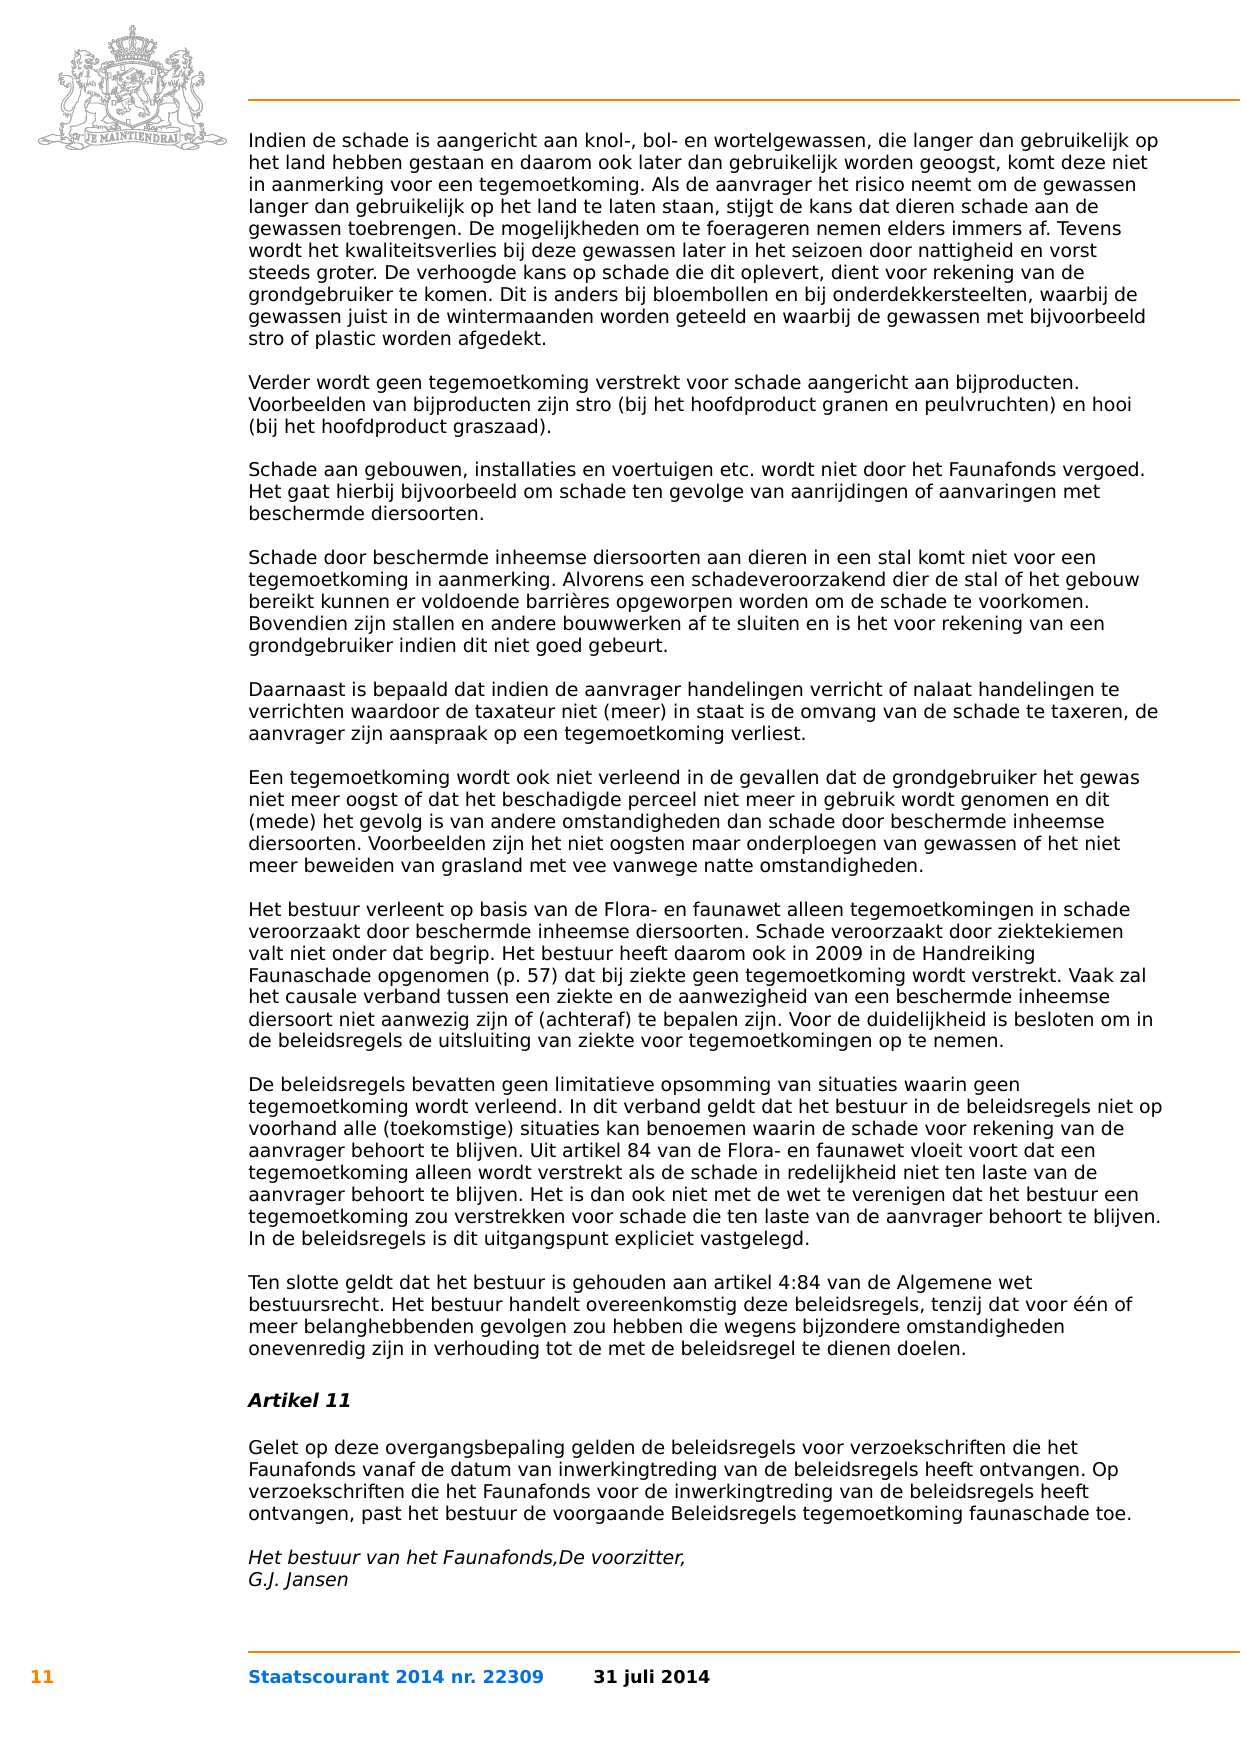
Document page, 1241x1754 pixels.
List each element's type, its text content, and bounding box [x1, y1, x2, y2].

text Een tegemoetkoming wordt ook niet verleend in de gevallen dat de grondgebruiker het gewas niet meer oogst of dat het beschadigde perceel niet meer in gebruik wordt genomen en dit (mede) het gevolg is van andere omstandigheden dan schade door beschermde inheemse diersoorten. Voorbeelden zijn het niet oogsten maar onderploegen van gewassen of het niet meer beweiden van grasland met vee vanwege natte omstandigheden. [248, 767, 1163, 877]
text Schade door beschermde inheemse diersoorten aan dieren in een stal komt niet voor een tegemoetkoming in aanmerking. Alvorens een schadeveroorzakend dier de stal of het gebouw bereikt kunnen er voldoende barrières opgeworpen worden om de schade te voorkomen. Bovendien zijn stallen en andere bouwwerken af te sluiten en is het voor rekening van een grondgebruiker indien dit niet goed gebeurt. [248, 547, 1163, 657]
text Het bestuur van het Faunafonds,De voorzitter, G.J. Jansen [248, 1547, 1163, 1591]
text Schade aan gebouwen, installaties en voertuigen etc. wordt niet door het Faunafonds vergoed. Het gaat hierbij bijvoorbeeld om schade ten gevolge van aanrijdingen of aanvaringen met beschermde diersoorten. [248, 459, 1163, 525]
text De beleidsregels bevatten geen limitatieve opsomming van situaties waarin geen tegemoetkoming wordt verleend. In dit verband geldt dat het bestuur in de beleidsregels niet op voorhand alle (toekomstige) situaties kan benoemen waarin de schade voor rekening van de aanvrager behoort te blijven. Uit artikel 84 van de Flora- en faunawet vloeit voort dat een tegemoetkoming alleen wordt verstrekt als de schade in redelijkheid niet ten laste van de aanvrager behoort te blijven. Het is dan ook niet met de wet te verenigen dat het bestuur een tegemoetkoming zou verstrekken voor schade die ten laste van de aanvrager behoort te blijven. In de beleidsregels is dit uitgangspunt expliciet vastgelegd. [248, 1074, 1163, 1250]
picture [38, 25, 227, 150]
text Indien de schade is aangericht aan knol-, bol- en wortelgewassen, die langer dan gebruikelijk op het land hebben gestaan en daarom ook later dan gebruikelijk worden geoogst, komt deze niet in aanmerking voor een tegemoetkoming. Als de aanvrager het risico neemt om de gewassen langer dan gebruikelijk op het land te laten staan, stijgt de kans dat dieren schade aan de gewassen toebrengen. De mogelijkheden om te foerageren nemen elders immers af. Tevens wordt het kwaliteitsverlies bij deze gewassen later in het seizoen door nattigheid en vorst steeds groter. De verhoogde kans op schade die dit oplevert, dient voor rekening van de grondgebruiker te komen. Dit is anders bij bloembollen en bij onderdekkersteelten, waarbij de gewassen juist in de wintermaanden worden geteeld en waarbij de gewassen met bijvoorbeeld stro of plastic worden afgedekt. [248, 130, 1163, 350]
text Gelet op deze overgangsbepaling gelden de beleidsregels voor verzoekschriften die het Faunafonds vanaf de datum van inwerkingtreding van de beleidsregels heeft ontvangen. Op verzoekschriften die het Faunafonds voor de inwerkingtreding van de beleidsregels heeft ontvangen, past het bestuur de voorgaande Beleidsregels tegemoetkoming faunaschade toe. [248, 1437, 1163, 1525]
text Verder wordt geen tegemoetkoming verstrekt voor schade aangericht aan bijproducten. Voorbeelden van bijproducten zijn stro (bij het hoofdproduct granen en peulvruchten) en hooi (bij het hoofdproduct graszaad). [248, 372, 1163, 437]
text Daarnaast is bepaald dat indien de aanvrager handelingen verricht of nalaat handelingen te verrichten waardoor de taxateur niet (meer) in staat is de omvang van de schade te taxeren, de aanvrager zijn aanspraak op een tegemoetkoming verliest. [248, 679, 1163, 745]
text Het bestuur verleent op basis van de Flora- en faunawet alleen tegemoetkomingen in schade veroorzaakt door beschermde inheemse diersoorten. Schade veroorzaakt door ziektekiemen valt niet onder dat begrip. Het bestuur heeft daarom ook in 2009 in de Handreiking Faunaschade opgenomen (p. 57) dat bij ziekte geen tegemoetkoming wordt verstrekt. Vaak zal het causale verband tussen een ziekte en de aanwezigheid van een beschermde inheemse diersoort niet aanwezig zijn of (achteraf) te bepalen zijn. Voor de duidelijkheid is besloten om in de beleidsregels de uitsluiting van ziekte voor tegemoetkomingen op te nemen. [248, 898, 1163, 1052]
subtitle Artikel 11 [248, 1390, 1163, 1412]
text Ten slotte geldt dat het bestuur is gehouden aan artikel 4:84 van de Algemene wet bestuursrecht. Het bestuur handelt overeenkomstig deze beleidsregels, tenzij dat voor één of meer belanghebbenden gevolgen zou hebben die wegens bijzondere omstandigheden onevenredig zijn in verhouding tot de met de beleidsregel te dienen doelen. [248, 1272, 1163, 1360]
